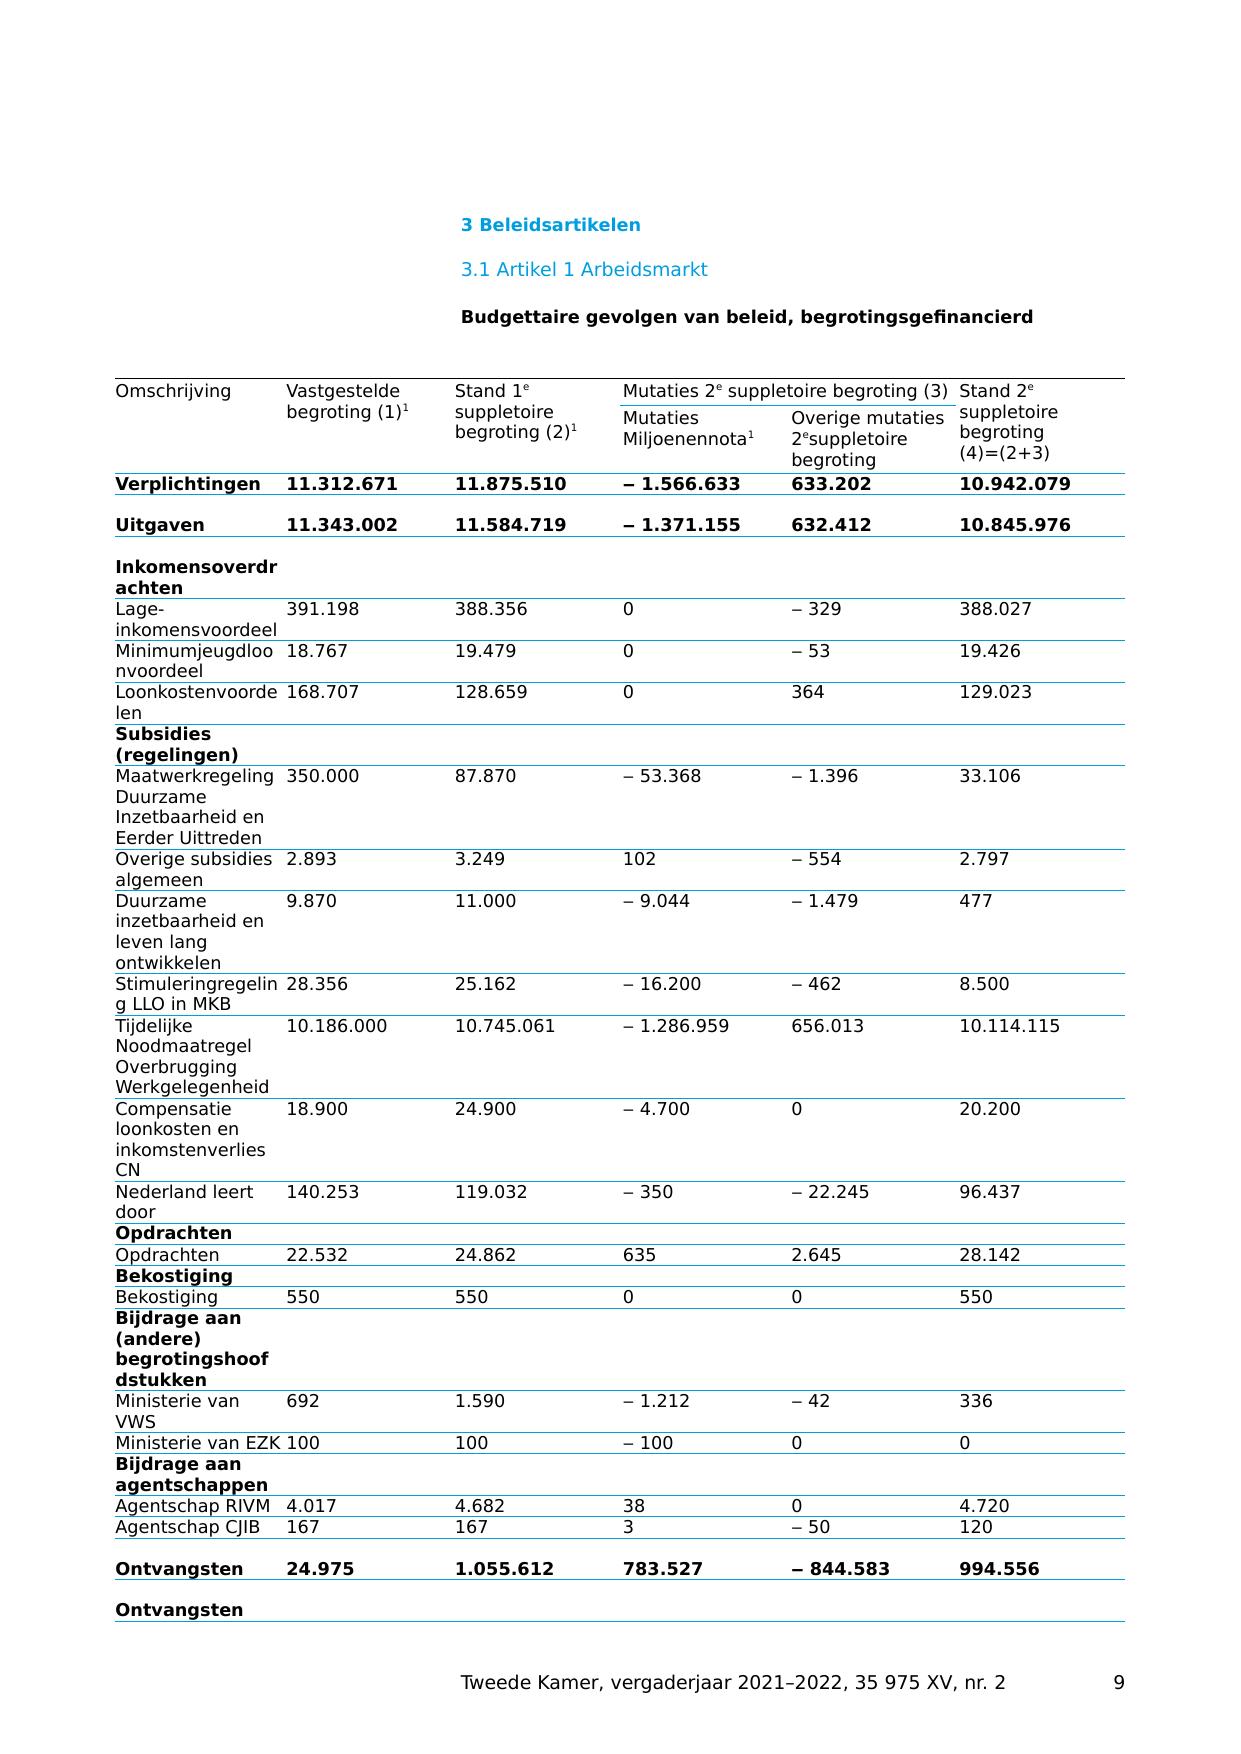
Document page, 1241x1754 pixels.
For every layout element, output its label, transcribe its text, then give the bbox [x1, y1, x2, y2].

table_cell [452, 725, 620, 765]
table_cell 477 [956, 891, 1125, 973]
table_cell [620, 1580, 788, 1600]
table_cell ‒ 50 [788, 1517, 956, 1537]
table_cell Ontvangsten [115, 1559, 283, 1579]
table_cell [620, 1224, 788, 1244]
table_cell [956, 1539, 1125, 1558]
table_cell 11.875.510 [452, 474, 620, 494]
table_cell 0 [620, 599, 788, 640]
table_cell ‒ 1.286.959 [620, 1016, 788, 1098]
table_cell Vastgestelde begroting (1)1 [283, 379, 452, 473]
table_cell Nederland leert door [115, 1182, 283, 1223]
table_cell 96.437 [956, 1182, 1125, 1223]
table_cell [788, 1539, 956, 1558]
table_cell ‒ 53 [788, 641, 956, 682]
table_cell 4.017 [283, 1496, 452, 1516]
table_cell Bijdrage aan (andere) begrotingshoofdstukken [115, 1309, 283, 1390]
table_cell [283, 725, 452, 765]
table_cell Overige subsidies algemeen [115, 850, 283, 890]
table_cell [956, 1224, 1125, 1244]
table_cell [452, 1580, 620, 1600]
table_cell 10.745.061 [452, 1016, 620, 1098]
table_cell [283, 1266, 452, 1286]
table_cell 1.590 [452, 1391, 620, 1432]
table_cell ‒ 462 [788, 974, 956, 1015]
table_cell [956, 1309, 1125, 1390]
table_cell 11.343.002 [283, 515, 452, 536]
table_cell 10.114.115 [956, 1016, 1125, 1098]
table_cell 2.645 [788, 1245, 956, 1265]
table_cell 11.000 [452, 891, 620, 973]
table_cell ‒ 1.566.633 [620, 474, 788, 494]
table_cell 25.162 [452, 974, 620, 1015]
table_cell [956, 495, 1125, 515]
table_cell [283, 1309, 452, 1390]
table_cell [956, 1266, 1125, 1286]
table_cell ‒ 554 [788, 850, 956, 890]
table_cell [452, 537, 620, 557]
table_cell Duurzame inzetbaarheid en leven lang ontwikkelen [115, 891, 283, 973]
table_cell 0 [620, 683, 788, 724]
table_cell 2.893 [283, 850, 452, 890]
table_cell ‒ 22.245 [788, 1182, 956, 1223]
table_cell [452, 495, 620, 515]
table_cell 4.682 [452, 1496, 620, 1516]
table_cell 11.584.719 [452, 515, 620, 536]
table_cell 102 [620, 850, 788, 890]
table_cell [620, 1539, 788, 1558]
table_cell 38 [620, 1496, 788, 1516]
table_cell 100 [452, 1433, 620, 1453]
table_cell 2.797 [956, 850, 1125, 890]
table_cell 18.767 [283, 641, 452, 682]
table_cell Ontvangsten [115, 1600, 283, 1621]
title 3.1 Artikel 1 Arbeidsmarkt [461, 259, 1125, 281]
table_cell 0 [788, 1099, 956, 1181]
table_cell [283, 1580, 452, 1600]
table_cell 28.142 [956, 1245, 1125, 1265]
table_cell [956, 537, 1125, 557]
table_cell 4.720 [956, 1496, 1125, 1516]
table_cell ‒ 16.200 [620, 974, 788, 1015]
table_cell [788, 1454, 956, 1495]
table_cell Maatwerkregeling Duurzame Inzetbaarheid en Eerder Uittreden [115, 766, 283, 848]
table_cell [956, 1600, 1125, 1621]
table_cell Overige mutaties 2esuppletoire begroting [788, 406, 956, 473]
table_cell Opdrachten [115, 1224, 283, 1244]
table_cell 550 [283, 1287, 452, 1307]
table_cell Ministerie van VWS [115, 1391, 283, 1432]
table_cell Minimumjeugdloonvoordeel [115, 641, 283, 682]
table_cell Uitgaven [115, 515, 283, 536]
table_cell 128.659 [452, 683, 620, 724]
table_cell Tijdelijke Noodmaatregel Overbrugging Werkgelegenheid [115, 1016, 283, 1098]
table_cell 10.186.000 [283, 1016, 452, 1098]
table_cell [956, 557, 1125, 598]
table_cell [452, 1454, 620, 1495]
table_cell 19.426 [956, 641, 1125, 682]
table_cell ‒ 350 [620, 1182, 788, 1223]
table_cell [115, 1539, 283, 1558]
table_cell 167 [283, 1517, 452, 1537]
table_cell ‒ 1.212 [620, 1391, 788, 1432]
table_cell [283, 1600, 452, 1621]
table_cell 994.556 [956, 1559, 1125, 1579]
table_cell 87.870 [452, 766, 620, 848]
table_cell [620, 1600, 788, 1621]
table_cell 119.032 [452, 1182, 620, 1223]
table_cell 550 [452, 1287, 620, 1307]
table_cell Bijdrage aan agentschappen [115, 1454, 283, 1495]
table_cell 3.249 [452, 850, 620, 890]
table_cell 167 [452, 1517, 620, 1537]
table_cell 0 [788, 1433, 956, 1453]
table_cell 18.900 [283, 1099, 452, 1181]
table_cell [620, 1266, 788, 1286]
table_cell [452, 557, 620, 598]
table_cell [788, 725, 956, 765]
table_cell Omschrijving [115, 379, 283, 473]
table_cell 336 [956, 1391, 1125, 1432]
table_cell [788, 1309, 956, 1390]
table_cell Lage-inkomensvoordeel [115, 599, 283, 640]
table_cell 0 [788, 1496, 956, 1516]
table_cell ‒ 53.368 [620, 766, 788, 848]
table_cell 120 [956, 1517, 1125, 1537]
table_cell ‒ 4.700 [620, 1099, 788, 1181]
table_cell 9.870 [283, 891, 452, 973]
table_cell 33.106 [956, 766, 1125, 848]
table_cell [956, 1454, 1125, 1495]
table_cell 0 [620, 641, 788, 682]
table_cell Mutaties Miljoenennota1 [620, 406, 788, 473]
table_cell Verplichtingen [115, 474, 283, 494]
table_cell ‒ 9.044 [620, 891, 788, 973]
table_cell 783.527 [620, 1559, 788, 1579]
table_cell 3 [620, 1517, 788, 1537]
table_cell 1.055.612 [452, 1559, 620, 1579]
table_header Tabel 8 Budgettaire gevolgen van beleid, begrotingsgefinancierd artikel 1 Arbeidsmarkt (bedragen x € 1.000) [115, 330, 1125, 378]
table_cell 8.500 [956, 974, 1125, 1015]
table_cell Ministerie van EZK [115, 1433, 283, 1453]
table_cell [452, 1224, 620, 1244]
table_cell [956, 725, 1125, 765]
table_cell [620, 725, 788, 765]
table_cell 22.532 [283, 1245, 452, 1265]
table_cell 656.013 [788, 1016, 956, 1098]
table_cell [788, 557, 956, 598]
table_cell Stand 2e suppletoire begroting (4)=(2+3) [956, 379, 1125, 473]
table_cell [788, 1580, 956, 1600]
table_cell [283, 1539, 452, 1558]
table_cell 350.000 [283, 766, 452, 848]
table_cell [283, 1224, 452, 1244]
table_cell 388.027 [956, 599, 1125, 640]
table_cell 388.356 [452, 599, 620, 640]
table_cell 24.862 [452, 1245, 620, 1265]
table_cell Subsidies (regelingen) [115, 725, 283, 765]
table_cell 168.707 [283, 683, 452, 724]
title 3 Beleidsartikelen [461, 213, 1125, 236]
table_cell 0 [956, 1433, 1125, 1453]
table_cell Bekostiging [115, 1266, 283, 1286]
table_cell 391.198 [283, 599, 452, 640]
table_cell ‒ 1.371.155 [620, 515, 788, 536]
table_cell Opdrachten [115, 1245, 283, 1265]
table_cell 692 [283, 1391, 452, 1432]
table_cell 10.845.976 [956, 515, 1125, 536]
table_cell 364 [788, 683, 956, 724]
table_cell Agentschap CJIB [115, 1517, 283, 1537]
table_cell 24.975 [283, 1559, 452, 1579]
table_cell [788, 1266, 956, 1286]
table_cell ‒ 844.583 [788, 1559, 956, 1579]
table_cell Bekostiging [115, 1287, 283, 1307]
table_cell Mutaties 2e suppletoire begroting (3) [620, 379, 956, 405]
table_cell Loonkostenvoordelen [115, 683, 283, 724]
table_cell 24.900 [452, 1099, 620, 1181]
table_cell Compensatie loonkosten en inkomstenverlies CN [115, 1099, 283, 1181]
table_cell ‒ 1.479 [788, 891, 956, 973]
table_cell ‒ 329 [788, 599, 956, 640]
table_cell [620, 1309, 788, 1390]
table_cell [283, 537, 452, 557]
table_cell 140.253 [283, 1182, 452, 1223]
table_cell [620, 495, 788, 515]
table_cell ‒ 100 [620, 1433, 788, 1453]
table_cell [452, 1309, 620, 1390]
table_cell [283, 557, 452, 598]
table_cell Stimuleringregeling LLO in MKB [115, 974, 283, 1015]
table_cell 0 [620, 1287, 788, 1307]
table_cell [620, 557, 788, 598]
table_cell 10.942.079 [956, 474, 1125, 494]
table_cell [452, 1266, 620, 1286]
table_cell 635 [620, 1245, 788, 1265]
table_cell Agentschap RIVM [115, 1496, 283, 1516]
table_cell [115, 495, 283, 515]
table_cell [115, 537, 283, 557]
table_cell [620, 1454, 788, 1495]
table_cell 633.202 [788, 474, 956, 494]
table_cell [283, 495, 452, 515]
table_cell 19.479 [452, 641, 620, 682]
table_cell 0 [788, 1287, 956, 1307]
table_cell ‒ 1.396 [788, 766, 956, 848]
table_cell [788, 1600, 956, 1621]
text Budgettaire gevolgen van beleid, begrotingsgefinancierd [461, 305, 1125, 328]
table_cell [788, 537, 956, 557]
table_cell 100 [283, 1433, 452, 1453]
table_cell [788, 495, 956, 515]
table_cell [452, 1600, 620, 1621]
table_cell 632.412 [788, 515, 956, 536]
table_cell [956, 1580, 1125, 1600]
table_cell 20.200 [956, 1099, 1125, 1181]
table_cell [620, 537, 788, 557]
table_cell [452, 1539, 620, 1558]
table_cell [115, 1580, 283, 1600]
table_cell Stand 1e suppletoire begroting (2)1 [452, 379, 620, 473]
table_cell 550 [956, 1287, 1125, 1307]
table_cell ‒ 42 [788, 1391, 956, 1432]
table_cell Inkomensoverdrachten [115, 557, 283, 598]
table_cell [283, 1454, 452, 1495]
table_cell 28.356 [283, 974, 452, 1015]
table_cell 11.312.671 [283, 474, 452, 494]
table_cell 129.023 [956, 683, 1125, 724]
table_cell [788, 1224, 956, 1244]
